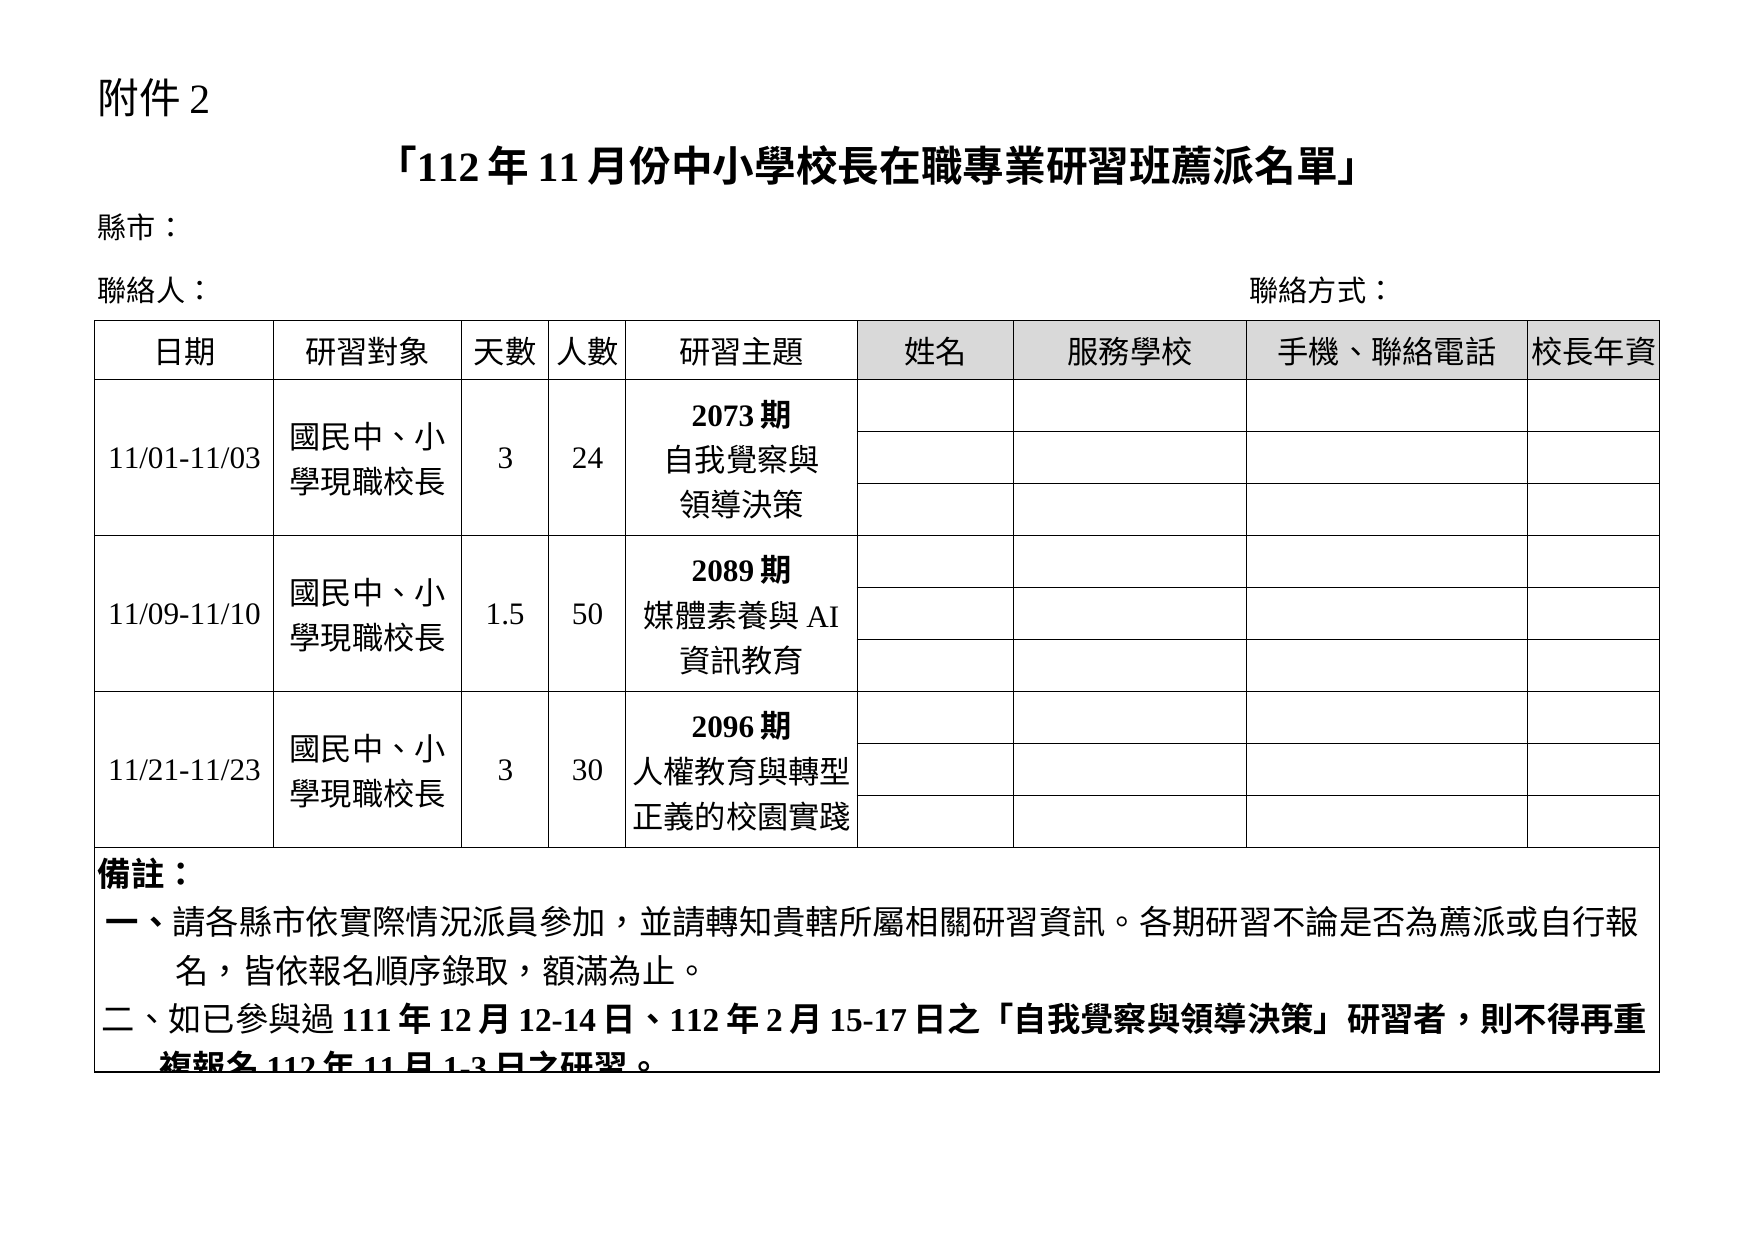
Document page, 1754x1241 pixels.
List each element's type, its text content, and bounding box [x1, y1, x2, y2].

table_cell [1247, 692, 1527, 743]
table_cell [858, 536, 1013, 587]
table_cell 姓名 [858, 321, 1013, 379]
table_header 附件2 [95, 59, 1659, 132]
table_cell 1.5 [462, 536, 548, 691]
table_cell 2089期 媒體素養與AI資訊教育 [626, 536, 857, 691]
table_cell [858, 380, 1013, 431]
table_cell [1014, 588, 1246, 639]
table_cell [1528, 796, 1659, 847]
table_cell [858, 432, 1013, 483]
table_cell [1014, 744, 1246, 795]
table_cell [1014, 640, 1246, 691]
table_cell 30 [549, 692, 625, 847]
table_cell [1014, 380, 1246, 431]
table_cell 24 [549, 380, 625, 535]
table_cell 3 [462, 692, 548, 847]
table_cell 11/21-11/23 [95, 692, 273, 847]
table_cell [858, 692, 1013, 743]
table_cell 縣市： [95, 195, 1659, 257]
table_cell 服務學校 [1014, 321, 1246, 379]
table_cell [1014, 692, 1246, 743]
table_cell 聯絡方式： [1246, 258, 1659, 320]
table_cell 11/09-11/10 [95, 536, 273, 691]
table_cell [1014, 432, 1246, 483]
table_cell [858, 640, 1013, 691]
table_cell [1528, 692, 1659, 743]
table_cell [858, 744, 1013, 795]
table_cell 手機、聯絡電話 [1247, 321, 1527, 379]
table_cell 2096期 人權教育與轉型正義的校園實踐 [626, 692, 857, 847]
table_cell 校長年資 [1528, 321, 1659, 379]
table_cell [1528, 380, 1659, 431]
table_cell [1247, 380, 1527, 431]
table_cell [1247, 744, 1527, 795]
table_cell [1014, 536, 1246, 587]
table_cell 國民中、小學現職校長 [274, 536, 461, 691]
table_cell [1528, 536, 1659, 587]
table_cell 「112年11月份中小學校長在職專業研習班薦派名單」 [95, 133, 1659, 195]
table_cell [1528, 744, 1659, 795]
table_cell [858, 796, 1013, 847]
table_cell 備註： 一、請各縣市依實際情況派員參加，並請轉知貴轄所屬相關研習資訊。各期研習不論是否為薦派或自行報 名，皆依報名順序錄取，額滿為止。 二、如已參與過111年12月12-14日、112年2月15-17日之「自我覺察與領導決策」研習者，則不得再重複報名112年11月1-3日之研習。 [95, 848, 1659, 1071]
table_cell 聯絡人： [95, 258, 1246, 320]
table_cell [1528, 640, 1659, 691]
table_cell [1014, 484, 1246, 535]
table_cell [1528, 484, 1659, 535]
table_cell [1528, 588, 1659, 639]
table_cell 2073期 自我覺察與 領導決策 [626, 380, 857, 535]
table_cell [858, 588, 1013, 639]
table_cell [1247, 640, 1527, 691]
table_cell 人數 [549, 321, 625, 379]
table_cell 國民中、小 學現職校長 [274, 692, 461, 847]
table_cell 研習主題 [626, 321, 857, 379]
table_cell 3 [462, 380, 548, 535]
table_cell [1247, 588, 1527, 639]
table_cell 11/01-11/03 [95, 380, 273, 535]
table_cell [1247, 484, 1527, 535]
table_cell 日期 [95, 321, 273, 379]
table_cell [1247, 432, 1527, 483]
table_cell [1014, 796, 1246, 847]
table_cell [1528, 432, 1659, 483]
table_cell [858, 484, 1013, 535]
table_cell [1247, 536, 1527, 587]
table_cell 研習對象 [274, 321, 461, 379]
table_cell 天數 [462, 321, 548, 379]
table_cell 50 [549, 536, 625, 691]
table_cell [1247, 796, 1527, 847]
table_cell 國民中、小學現職校長 [274, 380, 461, 535]
